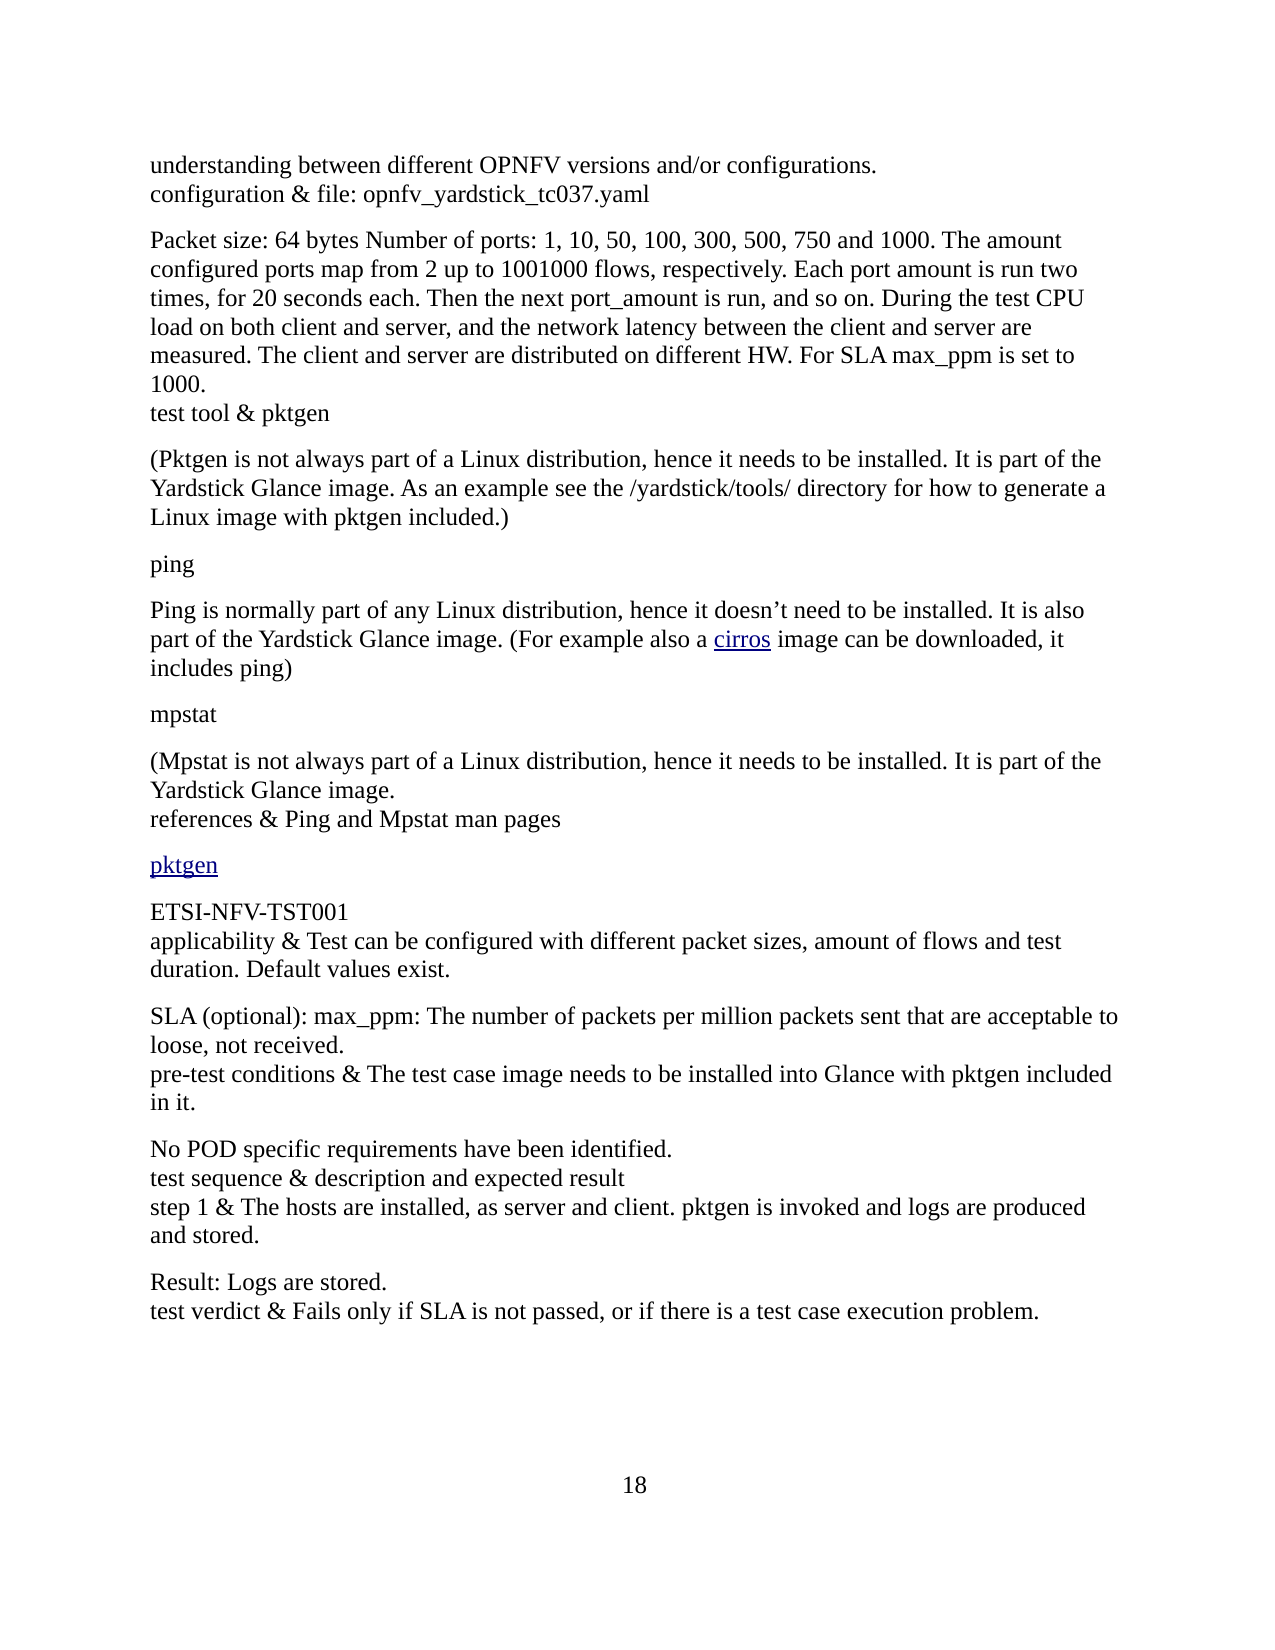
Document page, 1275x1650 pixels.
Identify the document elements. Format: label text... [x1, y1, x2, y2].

text SLA (optional): max_ppm: The number of packets per million packets sent that are acceptable to loose, not received. pre-test conditions & The test case image needs to be installed into Glance with pktgen included in it. [150, 1001, 1125, 1116]
text ping [150, 549, 1125, 577]
text pktgen [150, 850, 1125, 879]
text Ping is normally part of any Linux distribution, hence it doesn’t need to be installed. It is also part of the Yardstick Glance image. (For example also a cirros image can be downloaded, it includes ping) [150, 595, 1125, 682]
text Result: Logs are stored. test verdict & Fails only if SLA is not passed, or if there is a test case execution problem. [150, 1267, 1125, 1353]
text (Mpstat is not always part of a Linux distribution, hence it needs to be installed. It is part of the Yardstick Glance image. references & Ping and Mpstat man pages [150, 746, 1125, 832]
text (Pktgen is not always part of a Linux distribution, hence it needs to be installed. It is part of the Yardstick Glance image. As an example see the /yardstick/tools/ directory for how to generate a Linux image with pktgen included.) [150, 444, 1125, 531]
text Packet size: 64 bytes Number of ports: 1, 10, 50, 100, 300, 500, 750 and 1000. The amount configured ports map from 2 up to 1001000 flows, respectively. Each port amount is run two times, for 20 seconds each. Then the next port_amount is run, and so on. During the test CPU load on both client and server, and the network latency between the client and server are measured. The client and server are distributed on different HW. For SLA max_ppm is set to 1000. test tool & pktgen [150, 225, 1125, 427]
text understanding between different OPNFV versions and/or configurations. configuration & file: opnfv_yardstick_tc037.yaml [150, 150, 1125, 207]
text mpstat [150, 699, 1125, 728]
text ETSI-NFV-TST001 applicability & Test can be configured with different packet sizes, amount of flows and test duration. Default values exist. [150, 897, 1125, 983]
text No POD specific requirements have been identified. test sequence & description and expected result step 1 & The hosts are installed, as server and client. pktgen is invoked and logs are produced and stored. [150, 1134, 1125, 1249]
